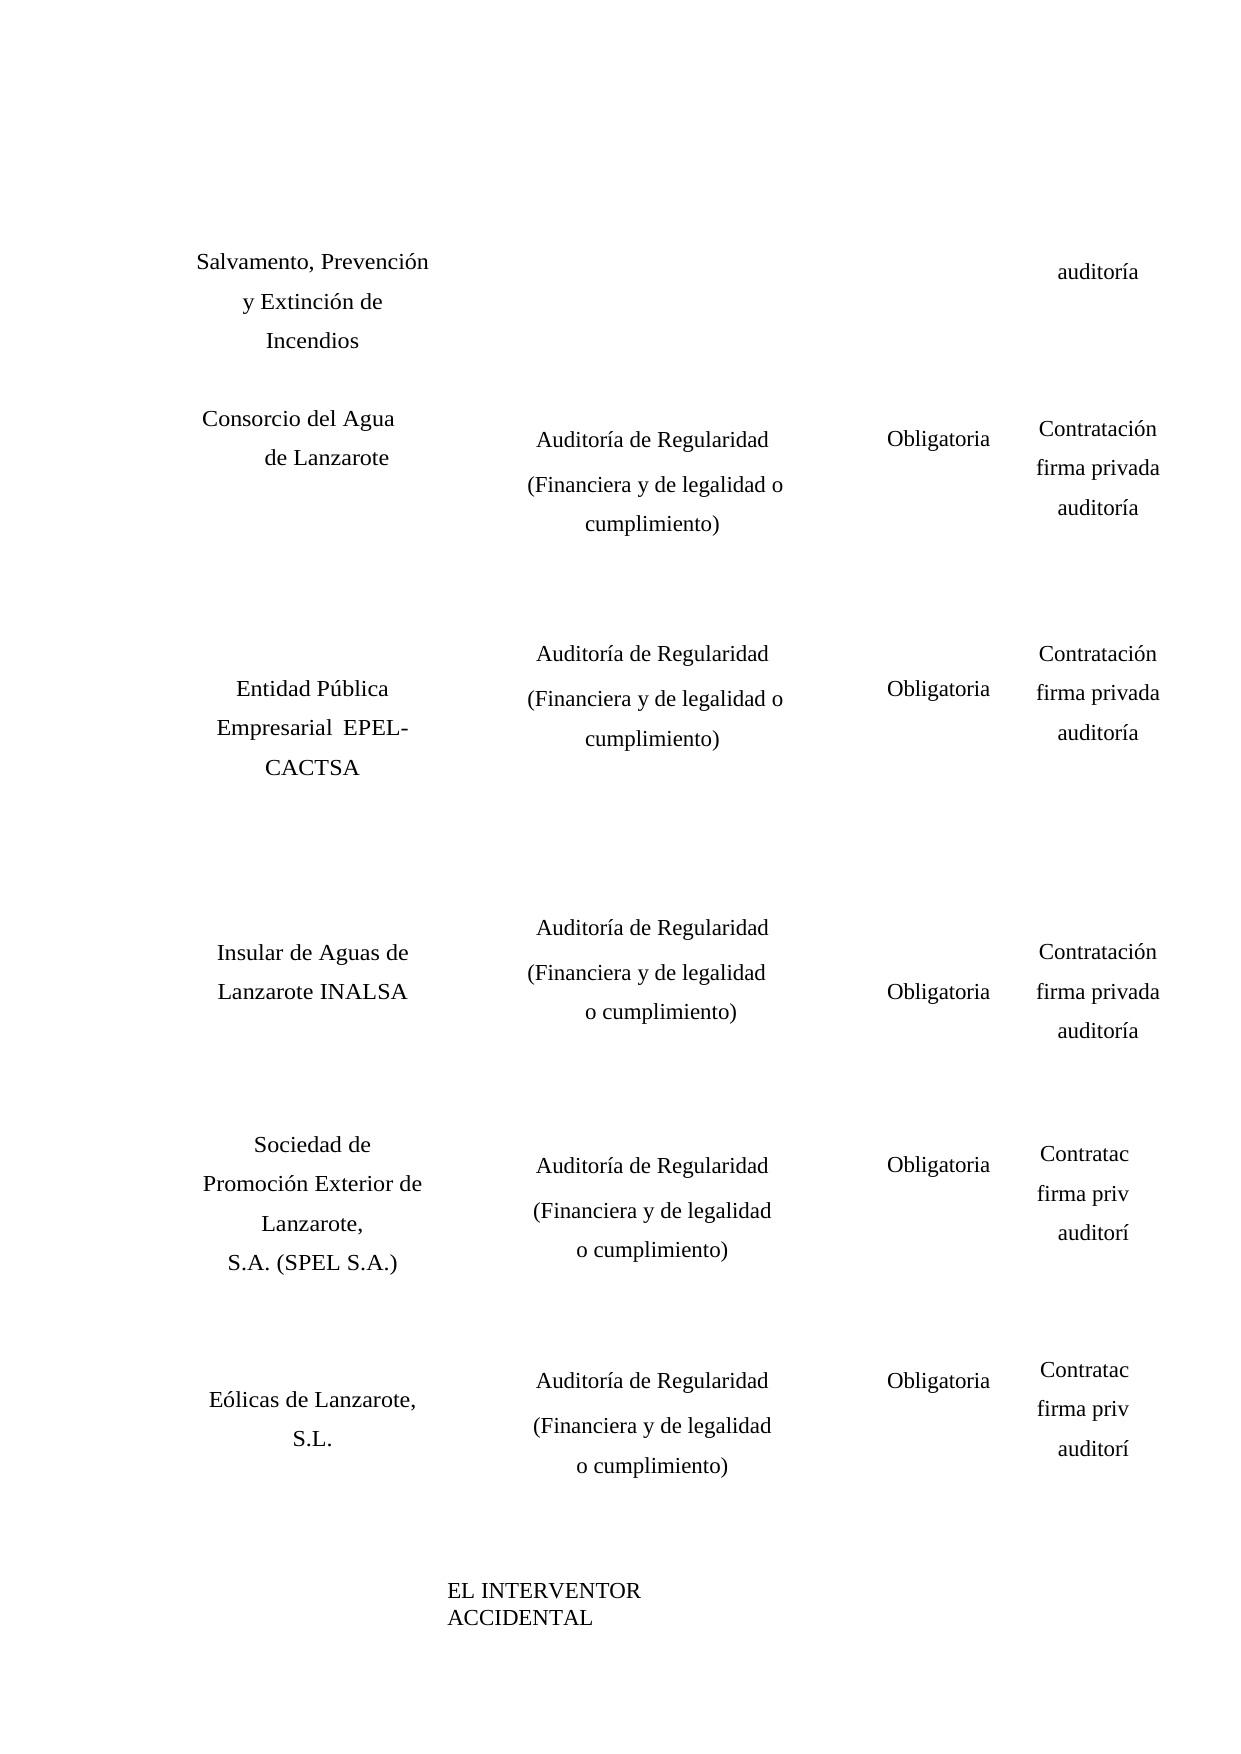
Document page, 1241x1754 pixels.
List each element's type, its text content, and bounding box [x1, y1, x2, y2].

text Contratac firma priv auditorí [1035, 1140, 1129, 1246]
text Obligatoria [887, 426, 991, 452]
text Contratac firma priv auditorí [1035, 1356, 1129, 1461]
text auditoría [1057, 258, 1194, 284]
text Sociedad de Promoción Exterior de Lanzarote, [198, 1131, 426, 1236]
text Auditoría de Regularidad [527, 914, 782, 940]
text Auditoría de Regularidad [527, 640, 782, 666]
text (Financiera y de legalidad o cumplimiento) [527, 685, 783, 751]
text (Financiera y de legalidad o cumplimiento) [524, 1412, 780, 1478]
text S.A. (SPEL S.A.) [227, 1249, 426, 1275]
text Auditoría de Regularidad [524, 1367, 780, 1393]
text Contratación firma privada auditoría [1035, 415, 1160, 520]
text Auditoría de Regularidad [527, 426, 782, 453]
text Contratación firma privada auditoría [1035, 640, 1160, 745]
text Obligatoria [887, 1151, 991, 1177]
text Salvamento, Prevención y Extinción de Incendios [196, 248, 429, 353]
text EL INTERVENTOR ACCIDENTAL [447, 1577, 793, 1630]
text (Financiera y de legalidad o cumplimiento) [527, 959, 783, 1024]
text Consorcio del Agua de Lanzarote [202, 405, 423, 471]
text Obligatoria [887, 1367, 991, 1393]
text Entidad Pública Empresarial EPEL- CACTSA [215, 675, 409, 780]
text Insular de Aguas de Lanzarote INALSA [217, 939, 409, 1004]
text (Financiera y de legalidad o cumplimiento) [524, 1197, 780, 1263]
text Obligatoria [887, 674, 991, 701]
text Eólicas de Lanzarote, S.L. [198, 1386, 426, 1452]
text Contratación firma privada auditoría [1035, 938, 1160, 1044]
text Auditoría de Regularidad [524, 1152, 780, 1178]
text (Financiera y de legalidad o cumplimiento) [527, 472, 783, 537]
text Obligatoria [887, 978, 991, 1004]
